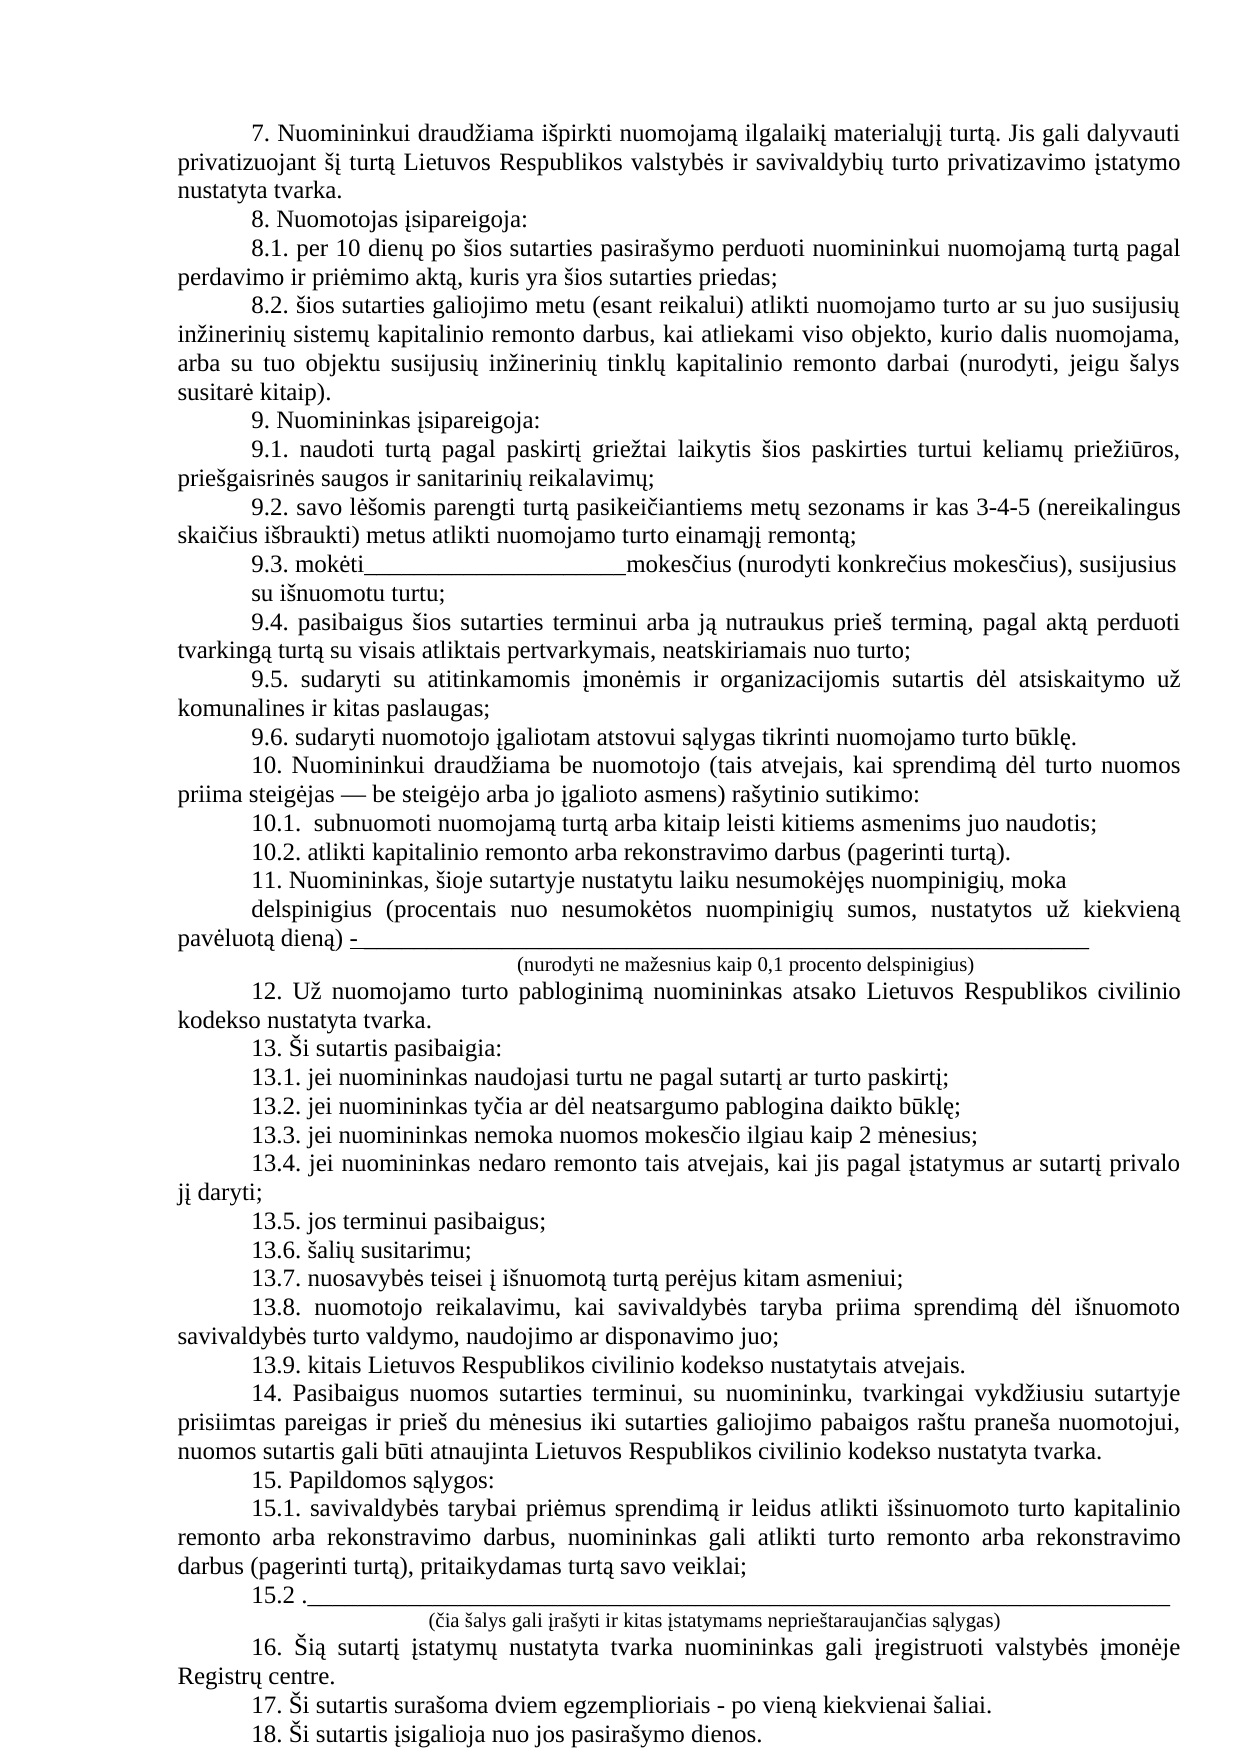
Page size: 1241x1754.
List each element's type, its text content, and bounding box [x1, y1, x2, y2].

text 9.3. mokėti mokesčius (nurodyti konkrečius mokesčius), susijusius [177, 549, 1181, 578]
text 11. Nuomininkas, šioje sutartyje nustatytu laiku nesumokėjęs nuompinigių, moka [177, 866, 1181, 894]
text 15.2 ._____________________________________________________________________ [177, 1580, 1181, 1608]
text 8.2. šios sutarties galiojimo metu (esant reikalui) atlikti nuomojamo turto ar su juo susijusių inžinerinių sistemų kapitalinio remonto darbus, kai atliekami viso objekto, kurio dalis nuomojama, arba su tuo objektu susijusių inžinerinių tinklų kapitalinio remonto darbai (nurodyti, jeigu šalys susitarė kitaip). [177, 291, 1181, 406]
text delspinigius (procentais nuo nesumokėtos nuompinigių sumos, nustatytos už kiekvieną pavėluotą dieną) - __________________________________________________________ [177, 894, 1181, 952]
text 9.4. pasibaigus šios sutarties terminui arba ją nutraukus prieš terminą, pagal aktą perduoti tvarkingą turtą su visais atliktais pertvarkymais, neatskiriamais nuo turto; [177, 607, 1181, 664]
text 7. Nuomininkui draudžiama išpirkti nuomojamą ilgalaikį materialųjį turtą. Jis gali dalyvauti privatizuojant šį turtą Lietuvos Respublikos valstybės ir savivaldybių turto privatizavimo įstatymo nustatyta tvarka. [177, 118, 1181, 204]
text 16. Šią sutartį įstatymų nustatyta tvarka nuomininkas gali įregistruoti valstybės įmonėje Registrų centre. [177, 1632, 1181, 1690]
text 17. Ši sutartis surašoma dviem egzemplioriais - po vieną kiekvienai šaliai. [177, 1690, 1181, 1719]
text 9.5. sudaryti su atitinkamomis įmonėmis ir organizacijomis sutartis dėl atsiskaitymo už komunalines ir kitas paslaugas; [177, 664, 1181, 722]
text 8. Nuomotojas įsipareigoja: [177, 204, 1181, 233]
text 18. Ši sutartis įsigalioja nuo jos pasirašymo dienos. [177, 1719, 1181, 1747]
text 10.1. subnuomoti nuomojamą turtą arba kitaip leisti kitiems asmenims juo naudotis; [177, 808, 1181, 837]
text 8.1. per 10 dienų po šios sutarties pasirašymo perduoti nuomininkui nuomojamą turtą pagal perdavimo ir priėmimo aktą, kuris yra šios sutarties priedas; [177, 233, 1181, 291]
text 14. Pasibaigus nuomos sutarties terminui, su nuomininku, tvarkingai vykdžiusiu sutartyje prisiimtas pareigas ir prieš du mėnesius iki sutarties galiojimo pabaigos raštu praneša nuomotojui, nuomos sutartis gali būti atnaujinta Lietuvos Respublikos civilinio kodekso nustatyta tvarka. [177, 1378, 1181, 1465]
text 10.2. atlikti kapitalinio remonto arba rekonstravimo darbus (pagerinti turtą). [177, 837, 1181, 866]
text 13.7. nuosavybės teisei į išnuomotą turtą perėjus kitam asmeniui; [177, 1263, 1181, 1292]
text 13.6. šalių susitarimu; [177, 1235, 1181, 1263]
text 15.1. savivaldybės tarybai priėmus sprendimą ir leidus atlikti išsinuomoto turto kapitalinio remonto arba rekonstravimo darbus, nuomininkas gali atlikti turto remonto arba rekonstravimo darbus (pagerinti turtą), pritaikydamas turtą savo veiklai; [177, 1493, 1181, 1580]
text (nurodyti ne mažesnius kaip 0,1 procento delspinigius) [177, 952, 1181, 976]
text 12. Už nuomojamo turto pabloginimą nuomininkas atsako Lietuvos Respublikos civilinio kodekso nustatyta tvarka. [177, 976, 1181, 1033]
text (čia šalys gali įrašyti ir kitas įstatymams neprieštaraujančias sąlygas) [177, 1608, 1181, 1632]
text 9.6. sudaryti nuomotojo įgaliotam atstovui sąlygas tikrinti nuomojamo turto būklę. [177, 722, 1181, 751]
text 13.2. jei nuomininkas tyčia ar dėl neatsargumo pablogina daikto būklę; [177, 1091, 1181, 1120]
text 13.1. jei nuomininkas naudojasi turtu ne pagal sutartį ar turto paskirtį; [177, 1062, 1181, 1091]
text 13.5. jos terminui pasibaigus; [177, 1206, 1181, 1235]
text 13. Ši sutartis pasibaigia: [177, 1033, 1181, 1062]
text 15. Papildomos sąlygos: [177, 1465, 1181, 1493]
text 10. Nuomininkui draudžiama be nuomotojo (tais atvejais, kai sprendimą dėl turto nuomos priima steigėjas — be steigėjo arba jo įgalioto asmens) rašytinio sutikimo: [177, 751, 1181, 808]
text 13.8. nuomotojo reikalavimu, kai savivaldybės taryba priima sprendimą dėl išnuomoto savivaldybės turto valdymo, naudojimo ar disponavimo juo; [177, 1292, 1181, 1350]
text 13.3. jei nuomininkas nemoka nuomos mokesčio ilgiau kaip 2 mėnesius; [177, 1120, 1181, 1148]
text 13.9. kitais Lietuvos Respublikos civilinio kodekso nustatytais atvejais. [177, 1350, 1181, 1378]
text 9.1. naudoti turtą pagal paskirtį griežtai laikytis šios paskirties turtui keliamų priežiūros, priešgaisrinės saugos ir sanitarinių reikalavimų; [177, 434, 1181, 492]
text 9. Nuomininkas įsipareigoja: [177, 406, 1181, 434]
text 13.4. jei nuomininkas nedaro remonto tais atvejais, kai jis pagal įstatymus ar sutartį privalo jį daryti; [177, 1148, 1181, 1206]
text su išnuomotu turtu; [177, 578, 1181, 607]
text 9.2. savo lėšomis parengti turtą pasikeičiantiems metų sezonams ir kas 3-4-5 (nereikalingus skaičius išbraukti) metus atlikti nuomojamo turto einamąjį remontą; [177, 492, 1181, 549]
